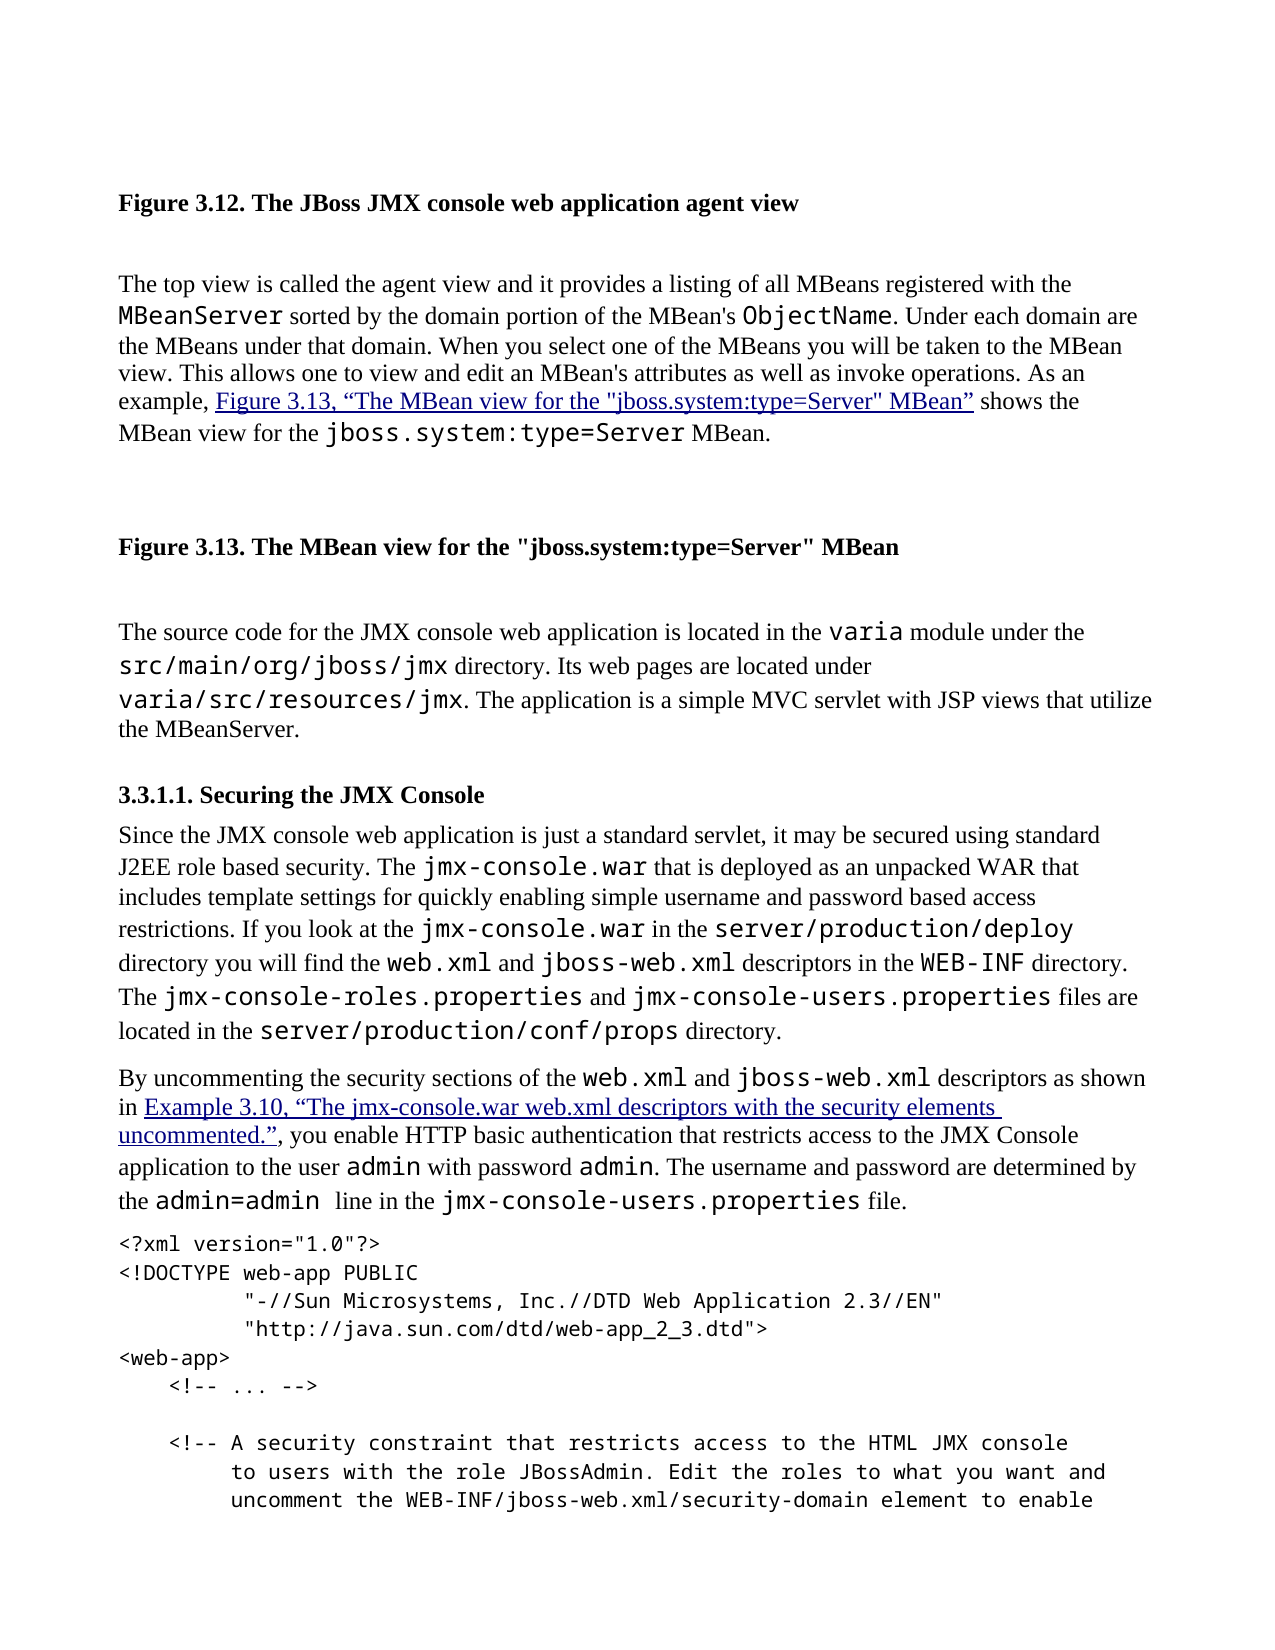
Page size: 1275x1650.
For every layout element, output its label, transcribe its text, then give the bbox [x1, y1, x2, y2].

text Since the JMX console web application is just a standard servlet, it may be secured using standard J2EE role based security. The jmx-console.war that is deployed as an unpacked WAR that includes template settings for quickly enabling simple username and password based access restrictions. If you look at the jmx-console.war in the server/production/deploy directory you will find the web.xml and jboss-web.xml descriptors in the WEB-INF directory. The jmx-console-roles.properties and jmx-console-users.properties files are located in the server/production/conf/props directory. [118, 821, 1157, 1047]
text <!-- A security constraint that restricts access to the HTML JMX console [118, 1428, 1157, 1457]
text <!DOCTYPE web-app PUBLIC [118, 1258, 1157, 1286]
text "http://java.sun.com/dtd/web-app_2_3.dtd"> [118, 1314, 1157, 1343]
text Figure 3.12. The JBoss JMX console web application agent view [118, 189, 1157, 217]
text By uncommenting the security sections of the web.xml and jboss-web.xml descriptors as shown in Example 3.10, “The jmx-console.war web.xml descriptors with the security elements uncommented.”, you enable HTTP basic authentication that restricts access to the JMX Console application to the user admin with password admin. The username and password are determined by the admin=admin line in the jmx-console-users.properties file. [118, 1059, 1157, 1217]
text The top view is called the agent view and it provides a listing of all MBeans registered with the MBeanServer sorted by the domain portion of the MBean's ObjectName. Under each domain are the MBeans under that domain. When you select one of the MBeans you will be taken to the MBean view. This allows one to view and edit an MBean's attributes as well as invoke operations. As an example, Figure 3.13, “The MBean view for the "jboss.system:type=Server" MBean” shows the MBean view for the jboss.system:type=Server MBean. [118, 270, 1157, 449]
subtitle 3.3.1.1. Securing the JMX Console [118, 781, 1157, 808]
text "-//Sun Microsystems, Inc.//DTD Web Application 2.3//EN" [118, 1286, 1157, 1314]
text <?xml version="1.0"?> [118, 1229, 1157, 1258]
text The source code for the JMX console web application is located in the varia module under the src/main/org/jboss/jmx directory. Its web pages are located under varia/src/resources/jmx. The application is a simple MVC servlet with JSP views that utilize the MBeanServer. [118, 613, 1157, 743]
text to users with the role JBossAdmin. Edit the roles to what you want and [118, 1457, 1157, 1485]
text uncomment the WEB-INF/jboss-web.xml/security-domain element to enable [118, 1485, 1157, 1514]
text Figure 3.13. The MBean view for the "jboss.system:type=Server" MBean [118, 533, 1157, 561]
text <!-- ... --> [118, 1371, 1157, 1400]
text <web-app> [118, 1343, 1157, 1371]
